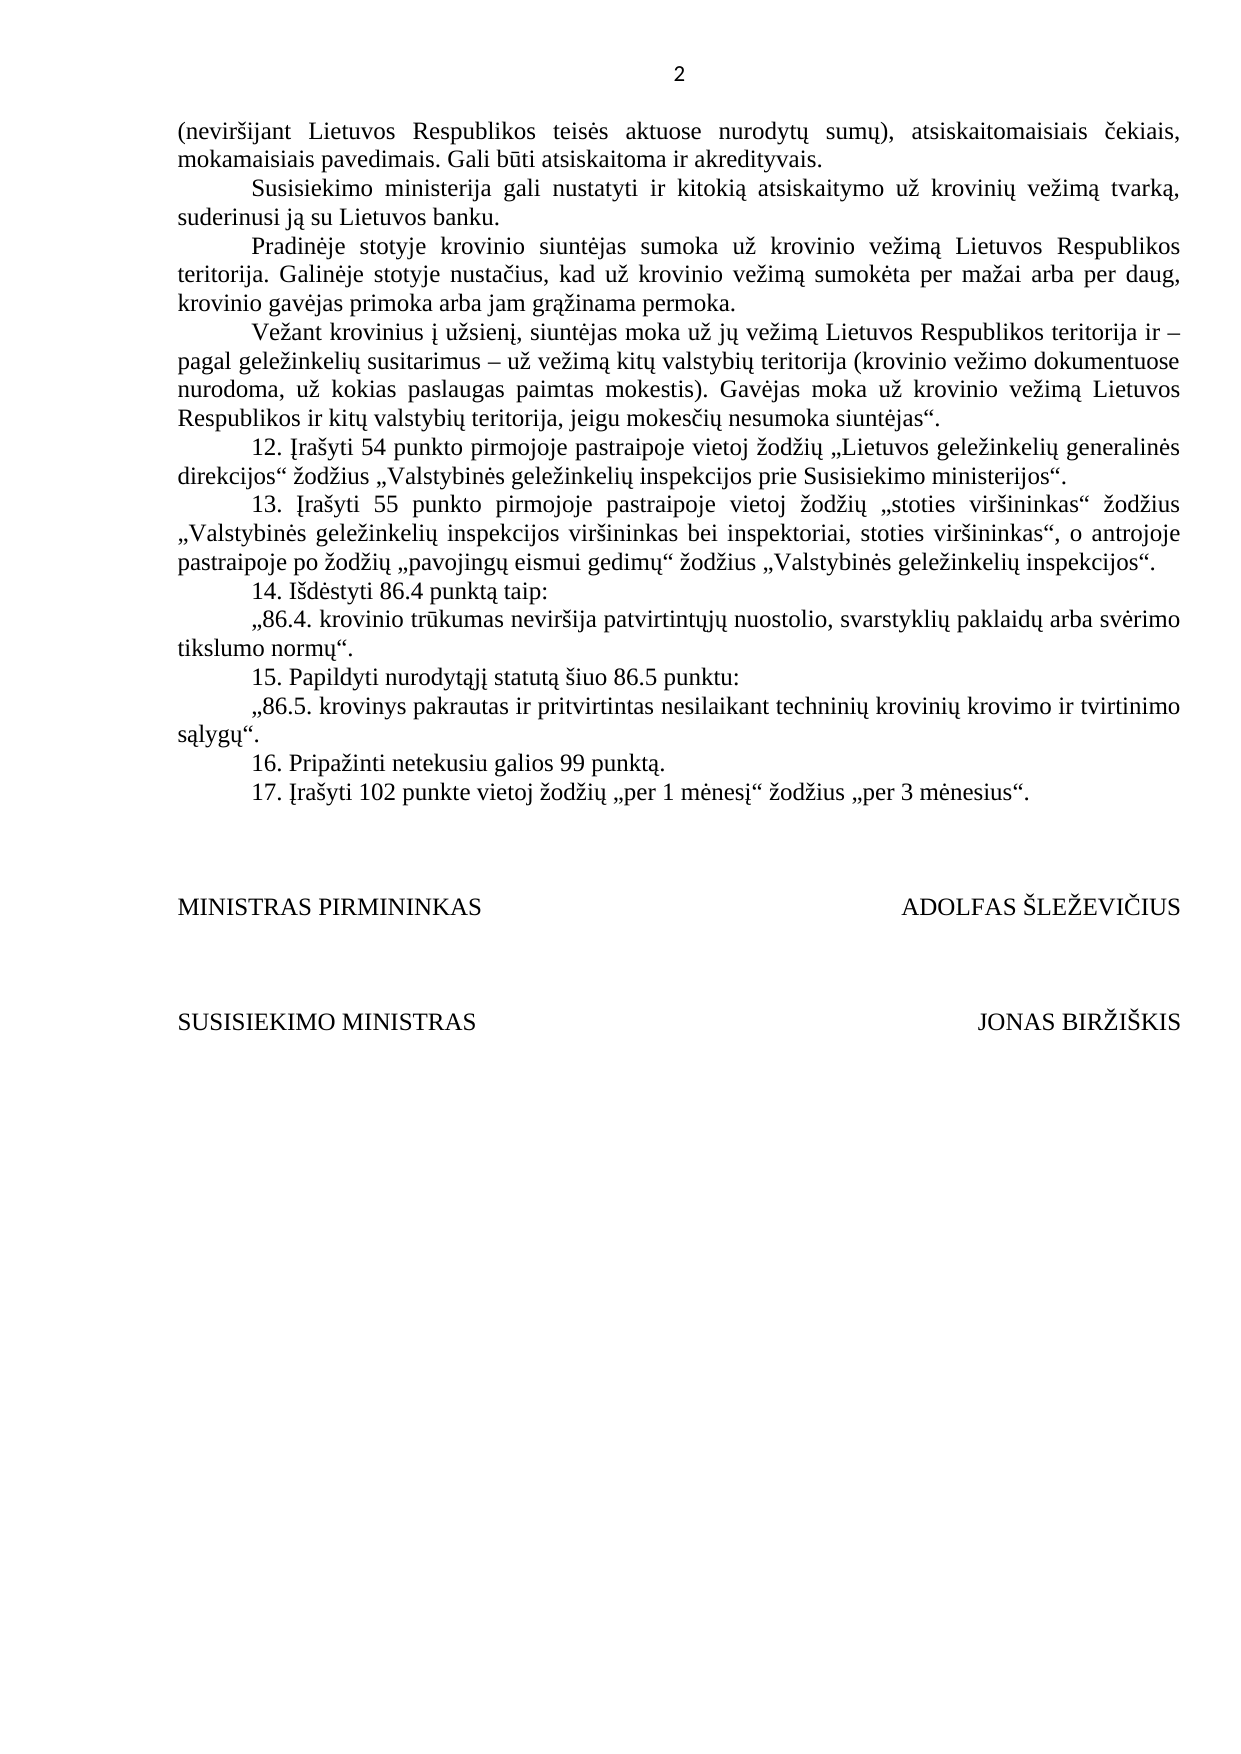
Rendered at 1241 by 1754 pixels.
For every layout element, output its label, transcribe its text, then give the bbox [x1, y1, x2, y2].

text 15. Papildyti nurodytąjį statutą šiuo 86.5 punktu: [177, 662, 1181, 691]
text 16. Pripažinti netekusiu galios 99 punktą. [177, 748, 1181, 777]
text „86.4. krovinio trūkumas neviršija patvirtintųjų nuostolio, svarstyklių paklaidų arba svėrimo tikslumo normų“. [177, 604, 1181, 662]
text SUSISIEKIMO MINISTRAS JONAS BIRŽIŠKIS [177, 1007, 1181, 1036]
text Vežant krovinius į užsienį, siuntėjas moka už jų vežimą Lietuvos Respublikos teritorija ir – pagal geležinkelių susitarimus – už vežimą kitų valstybių teritorija (krovinio vežimo dokumentuose nurodoma, už kokias paslaugas paimtas mokestis). Gavėjas moka už krovinio vežimą Lietuvos Respublikos ir kitų valstybių teritorija, jeigu mokesčių nesumoka siuntėjas“. [177, 317, 1181, 432]
text „86.5. krovinys pakrautas ir pritvirtintas nesilaikant techninių krovinių krovimo ir tvirtinimo sąlygų“. [177, 691, 1181, 748]
text 13. Įrašyti 55 punkto pirmojoje pastraipoje vietoj žodžių „stoties viršininkas“ žodžius „Valstybinės geležinkelių inspekcijos viršininkas bei inspektoriai, stoties viršininkas“, o antrojoje pastraipoje po žodžių „pavojingų eismui gedimų“ žodžius „Valstybinės geležinkelių inspekcijos“. [177, 489, 1181, 576]
text MINISTRAS PIRMININKAS ADOLFAS ŠLEŽEVIČIUS [177, 892, 1181, 921]
text (neviršijant Lietuvos Respublikos teisės aktuose nurodytų sumų), atsiskaitomaisiais čekiais, mokamaisiais pavedimais. Gali būti atsiskaitoma ir akredityvais. [177, 116, 1181, 173]
text 12. Įrašyti 54 punkto pirmojoje pastraipoje vietoj žodžių „Lietuvos geležinkelių generalinės direkcijos“ žodžius „Valstybinės geležinkelių inspekcijos prie Susisiekimo ministerijos“. [177, 432, 1181, 489]
text Pradinėje stotyje krovinio siuntėjas sumoka už krovinio vežimą Lietuvos Respublikos teritorija. Galinėje stotyje nustačius, kad už krovinio vežimą sumokėta per mažai arba per daug, krovinio gavėjas primoka arba jam grąžinama permoka. [177, 231, 1181, 317]
text Susisiekimo ministerija gali nustatyti ir kitokią atsiskaitymo už krovinių vežimą tvarką, suderinusi ją su Lietuvos banku. [177, 173, 1181, 231]
text 17. Įrašyti 102 punkte vietoj žodžių „per 1 mėnesį“ žodžius „per 3 mėnesius“. [177, 777, 1181, 806]
text 14. Išdėstyti 86.4 punktą taip: [177, 576, 1181, 604]
